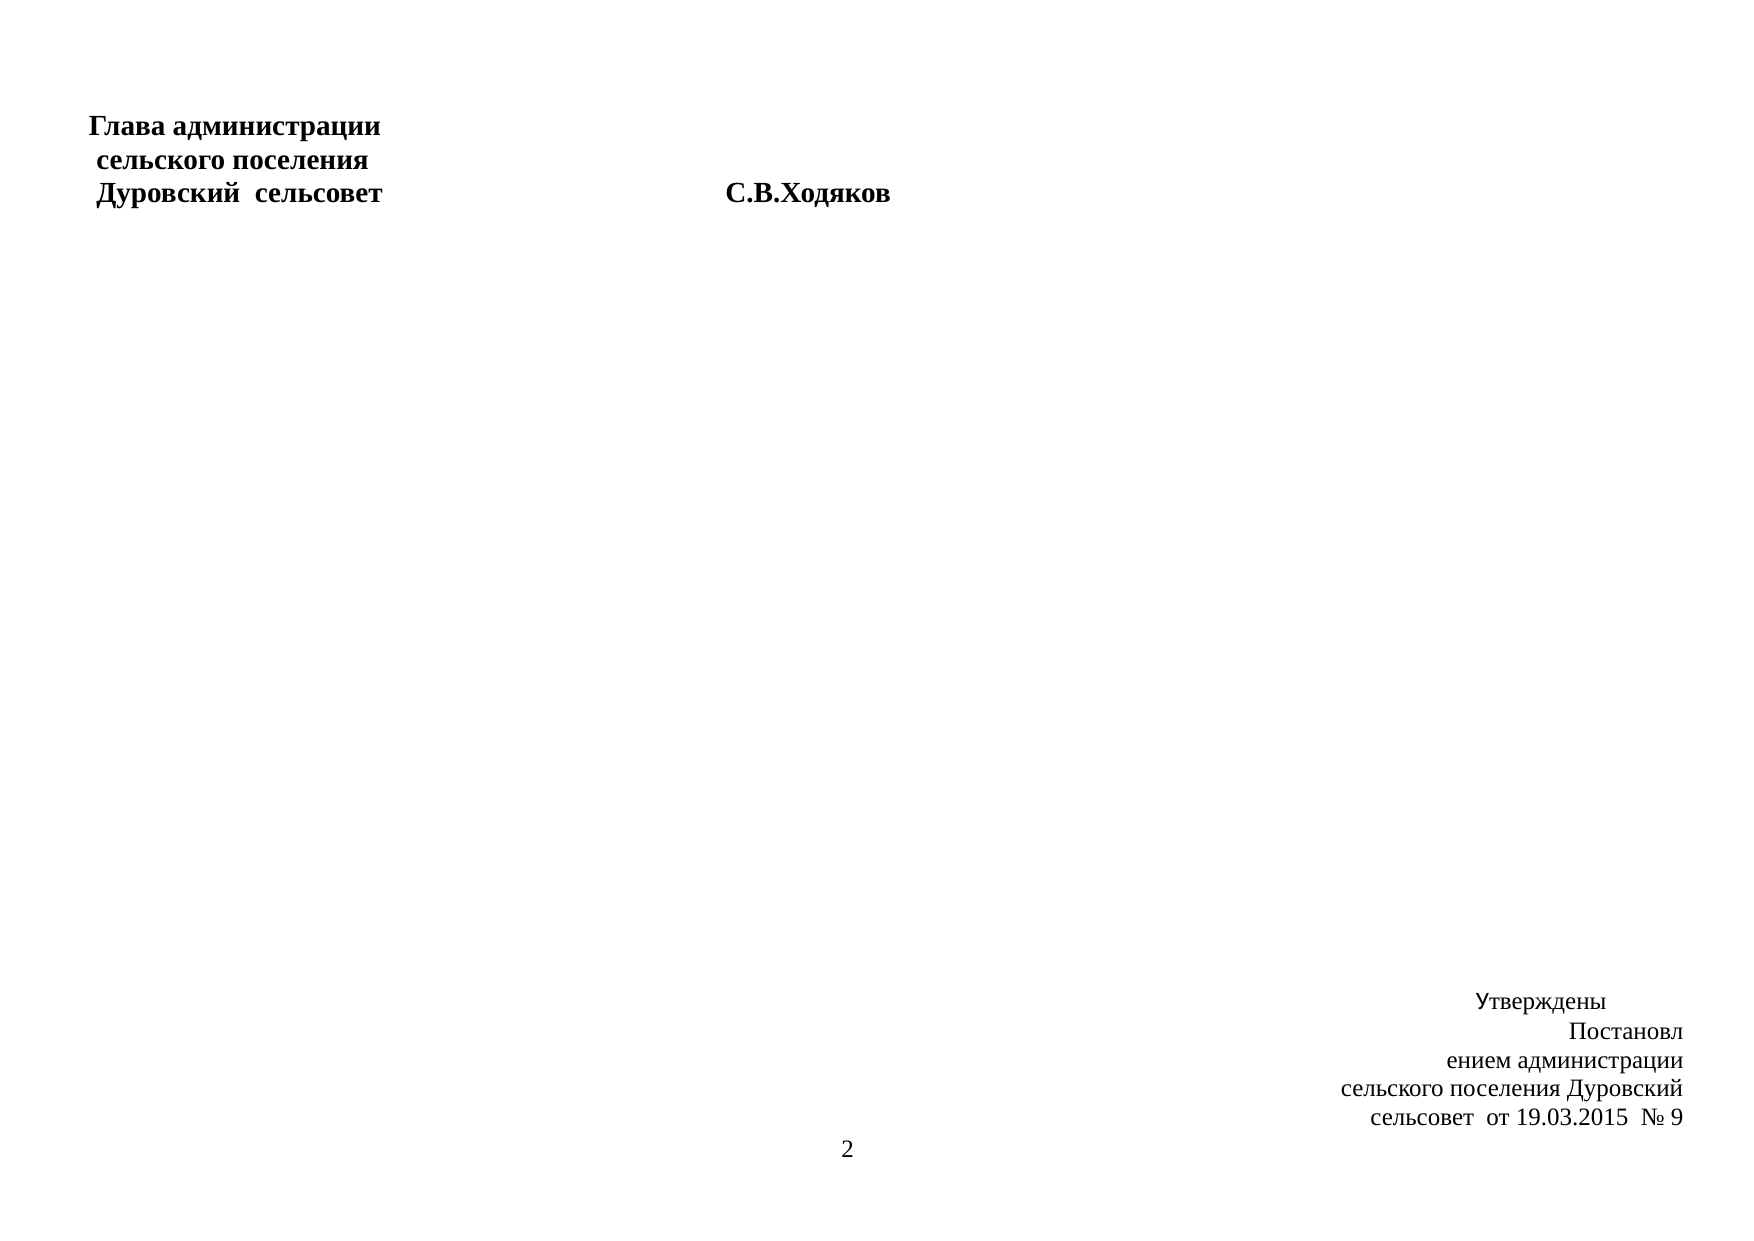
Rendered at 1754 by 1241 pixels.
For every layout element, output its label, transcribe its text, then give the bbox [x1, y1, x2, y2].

text сельсовет от 19.03.2015 № 9 [502, 1102, 1683, 1131]
text Глава администрации [89, 108, 1606, 142]
text Постановлением администрации [502, 1016, 1683, 1073]
text сельского поселения Дуровский [502, 1073, 1683, 1102]
text Дуровский сельсовет С.В.Ходяков [89, 176, 1606, 209]
text Утверждены [664, 985, 1606, 1016]
text сельского поселения [89, 142, 1606, 176]
